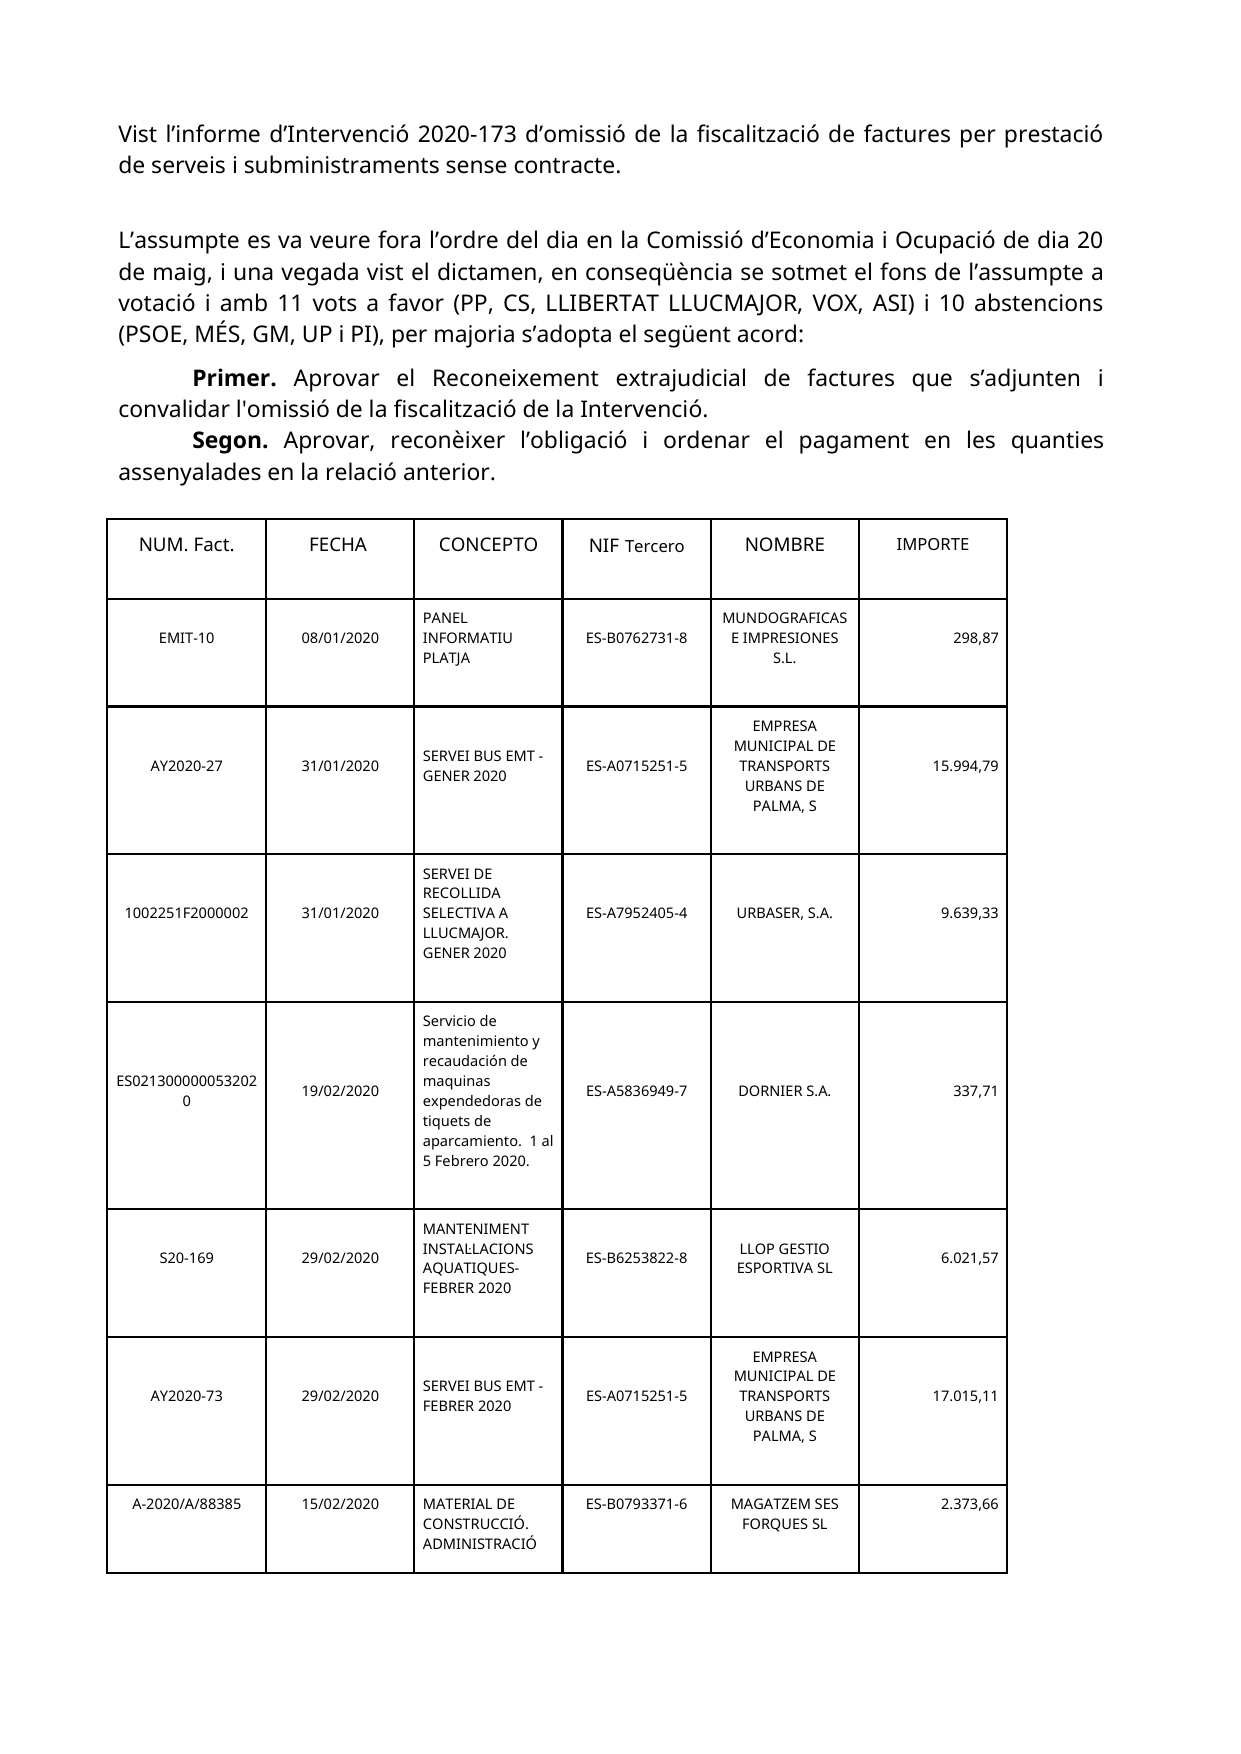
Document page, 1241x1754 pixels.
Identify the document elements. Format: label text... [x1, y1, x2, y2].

table_cell 19/02/2020 [267, 1003, 413, 1208]
table_cell 9.639,33 [860, 855, 1006, 1001]
text Primer. Aprovar el Reconeixement extrajudicial de factures que s’adjunten i convalidar l'omissió de la fiscalització de la Intervenció. [118, 362, 1105, 424]
table_cell EMPRESA MUNICIPAL DE TRANSPORTS URBANS DE PALMA, S [712, 708, 858, 853]
table_cell ES-A7952405-4 [564, 855, 710, 1001]
table_cell ES0213000000532020 [108, 1003, 265, 1208]
table_cell LLOP GESTIO ESPORTIVA SL [712, 1210, 858, 1336]
table_cell 17.015,11 [860, 1338, 1006, 1484]
table_header NIF Tercero [564, 520, 710, 597]
table_cell 337,71 [860, 1003, 1006, 1208]
table_cell AY2020-27 [108, 708, 265, 853]
table_cell A-2020/A/88385 [108, 1486, 265, 1572]
table_cell EMPRESA MUNICIPAL DE TRANSPORTS URBANS DE PALMA, S [712, 1338, 858, 1484]
table_cell S20-169 [108, 1210, 265, 1336]
table_cell EMIT-10 [108, 600, 265, 705]
table_cell 31/01/2020 [267, 855, 413, 1001]
table_cell MAGATZEM SES FORQUES SL [712, 1486, 858, 1572]
text Segon. Aprovar, reconèixer l’obligació i ordenar el pagament en les quanties assenyalades en la relació anterior. [118, 424, 1105, 487]
table_header IMPORTE [860, 520, 1006, 597]
table_cell AY2020-73 [108, 1338, 265, 1484]
table_header NOMBRE [712, 520, 858, 597]
table_cell 298,87 [860, 600, 1006, 705]
table_cell SERVEI DE RECOLLIDA SELECTIVA A LLUCMAJOR. GENER 2020 [415, 855, 561, 1001]
table_cell 31/01/2020 [267, 708, 413, 853]
table_cell 6.021,57 [860, 1210, 1006, 1336]
table_cell MANTENIMENT INSTAL·LACIONS AQUATIQUES- FEBRER 2020 [415, 1210, 561, 1336]
table_header CONCEPTO [415, 520, 561, 597]
table_cell 29/02/2020 [267, 1338, 413, 1484]
table_cell 15/02/2020 [267, 1486, 413, 1572]
table_header FECHA [267, 520, 413, 597]
text Vist l’informe d’Intervenció 2020-173 d’omissió de la fiscalització de factures per prestació de serveis i subministraments sense contracte. [118, 118, 1105, 181]
text L’assumpte es va veure fora l’ordre del dia en la Comissió d’Economia i Ocupació de dia 20 de maig, i una vegada vist el dictamen, en conseqüència se sotmet el fons de l’assumpte a votació i amb 11 vots a favor (PP, CS, LLIBERTAT LLUCMAJOR, VOX, ASI) i 10 abstencions (PSOE, MÉS, GM, UP i PI), per majoria s’adopta el següent acord: [118, 224, 1105, 349]
table_cell ES-A0715251-5 [564, 708, 710, 853]
table_cell ES-B0793371-6 [564, 1486, 710, 1572]
table_cell SERVEI BUS EMT - GENER 2020 [415, 708, 561, 853]
table_cell 29/02/2020 [267, 1210, 413, 1336]
table_cell MUNDOGRAFICAS E IMPRESIONES S.L. [712, 600, 858, 705]
table_cell ES-A0715251-5 [564, 1338, 710, 1484]
table_cell PANEL INFORMATIU PLATJA [415, 600, 561, 705]
table_cell 2.373,66 [860, 1486, 1006, 1572]
table_cell SERVEI BUS EMT - FEBRER 2020 [415, 1338, 561, 1484]
table_cell 15.994,79 [860, 708, 1006, 853]
table_cell DORNIER S.A. [712, 1003, 858, 1208]
table_cell URBASER, S.A. [712, 855, 858, 1001]
table_cell ES-B6253822-8 [564, 1210, 710, 1336]
table_cell MATERIAL DE CONSTRUCCIÓ. ADMINISTRACIÓ [415, 1486, 561, 1572]
table_cell ES-B0762731-8 [564, 600, 710, 705]
table_cell ES-A5836949-7 [564, 1003, 710, 1208]
table_cell 1002251F2000002 [108, 855, 265, 1001]
table_cell 08/01/2020 [267, 600, 413, 705]
table_header NUM. Fact. [108, 520, 265, 597]
table_cell Servicio de mantenimiento y recaudación de maquinas expendedoras de tiquets de aparcamiento. 1 al 5 Febrero 2020. [415, 1003, 561, 1208]
